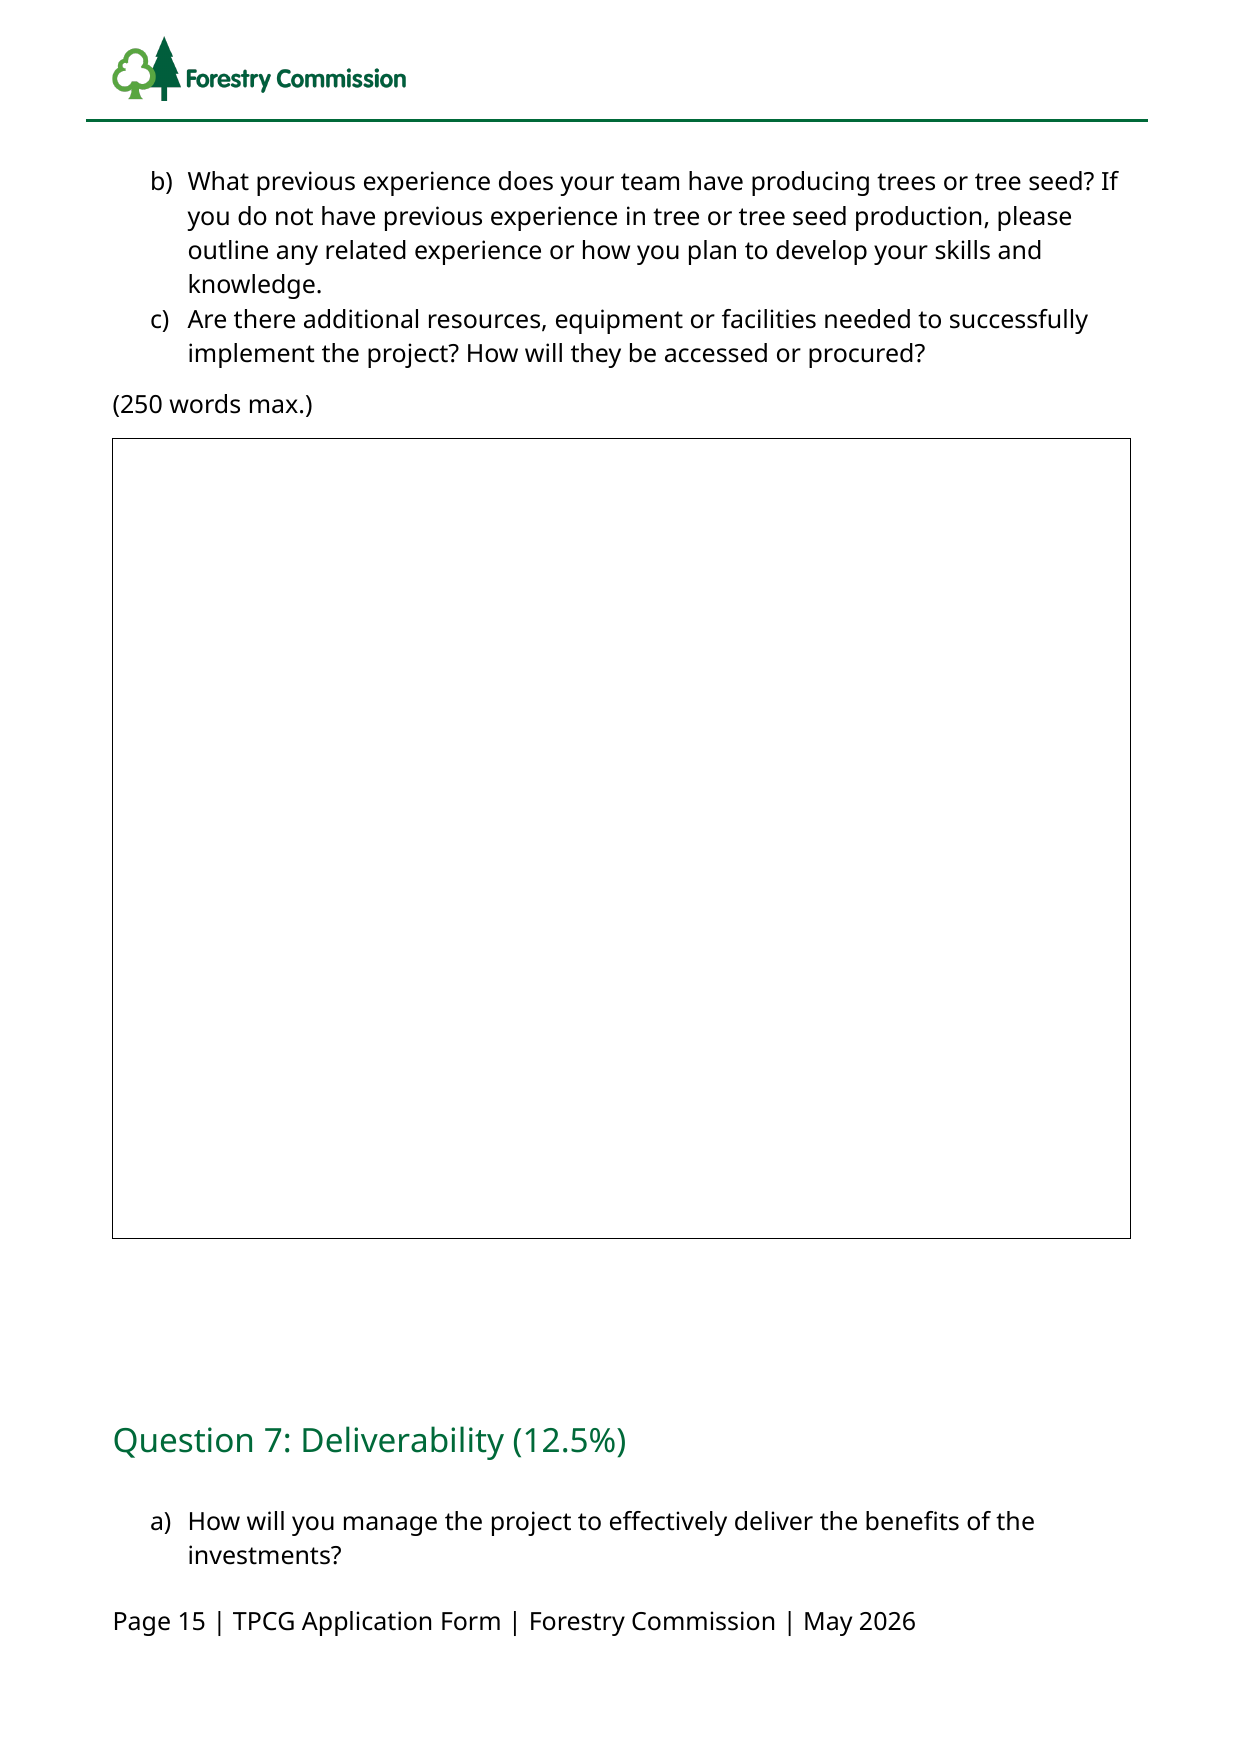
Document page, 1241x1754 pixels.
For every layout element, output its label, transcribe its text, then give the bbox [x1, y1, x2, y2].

list How will you manage the project to effectively deliver the benefits of the investments? [150, 1503, 1128, 1572]
list What previous experience does your team have producing trees or tree seed? If you do not have previous experience in tree or tree seed production, please outline any related experience or how you plan to develop your skills and knowledge. [150, 164, 1128, 301]
subtitle Question 7: Deliverability (12.5%) [112, 1417, 1128, 1463]
text (250 words max.) [112, 387, 1128, 421]
table_header [113, 439, 1130, 1238]
list Are there additional resources, equipment or facilities needed to successfully implement the project? How will they be accessed or procured? [150, 301, 1128, 370]
